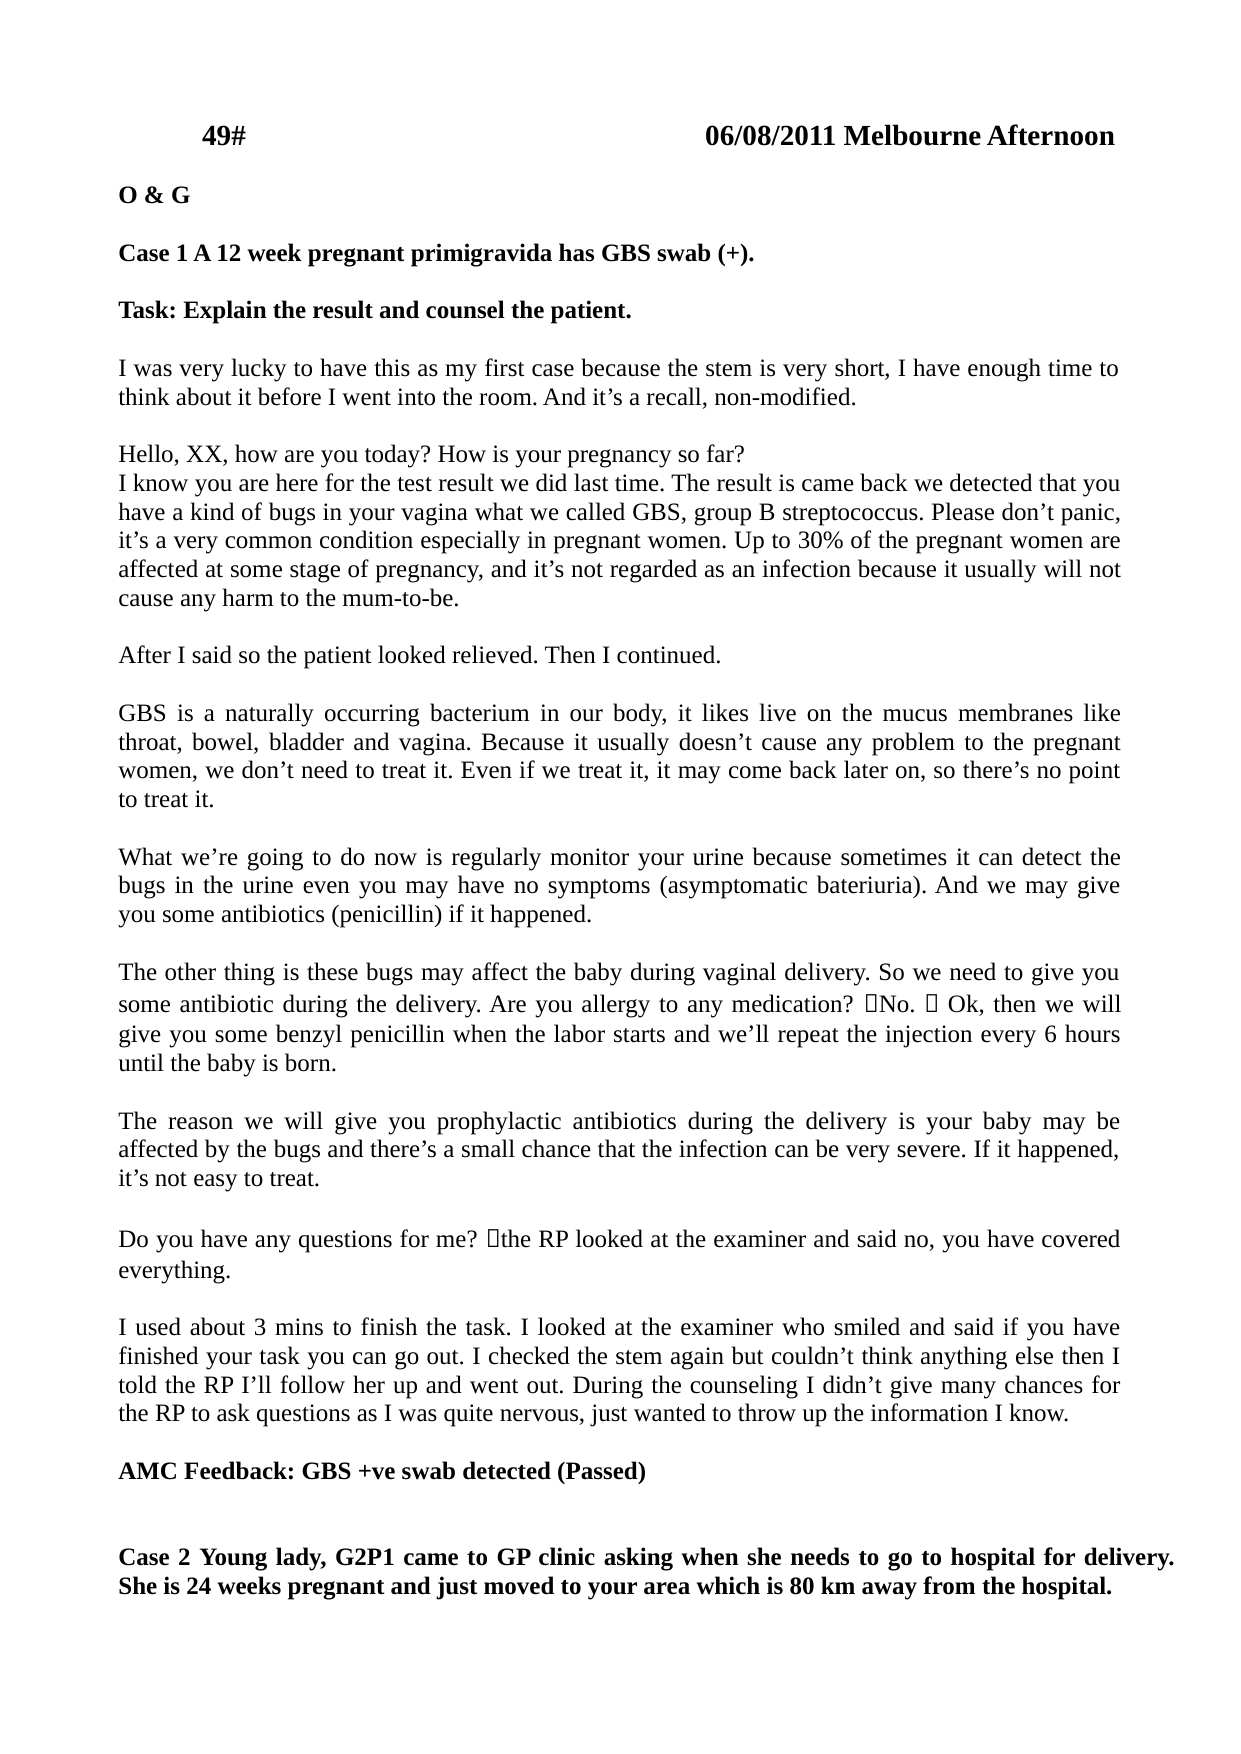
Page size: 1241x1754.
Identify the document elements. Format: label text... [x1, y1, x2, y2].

text I know you are here for the test result we did last time. The result is came back we detected that you have a kind of bugs in your vagina what we called GBS, group B streptococcus. Please don’t panic, it’s a very common condition especially in pregnant women. Up to 30% of the pregnant women are affected at some stage of pregnancy, and it’s not regarded as an infection because it usually will not cause any harm to the mum-to-be. [118, 468, 1122, 612]
text AMC Feedback: GBS +ve swab detected (Passed) [118, 1456, 1122, 1485]
text Do you have any questions for me? the RP looked at the examiner and said no, you have covered everything. [118, 1221, 1122, 1283]
text Task: Explain the result and counsel the patient. [118, 295, 1122, 324]
text What we’re going to do now is regularly monitor your urine because sometimes it can detect the bugs in the urine even you may have no symptoms (asymptomatic bateriuria). And we may give you some antibiotics (penicillin) if it happened. [118, 842, 1122, 928]
text I used about 3 mins to finish the task. I looked at the examiner who smiled and said if you have finished your task you can go out. I checked the stem again but couldn’t think anything else then I told the RP I’ll follow her up and went out. During the counseling I didn’t give many chances for the RP to ask questions as I was quite nervous, just wanted to throw up the information I know. [118, 1312, 1122, 1427]
text I was very lucky to have this as my first case because the stem is very short, I have enough time to think about it before I went into the room. And it’s a recall, non-modified. [118, 353, 1122, 410]
text O & G [118, 180, 1122, 209]
text GBS is a naturally occurring bacterium in our body, it likes live on the mucus membranes like throat, bowel, bladder and vagina. Because it usually doesn’t cause any problem to the pregnant women, we don’t need to treat it. Even if we treat it, it may come back later on, so there’s no point to treat it. [118, 698, 1122, 813]
text Case 1 A 12 week pregnant primigravida has GBS swab (+). [118, 238, 1122, 267]
text After I said so the patient looked relieved. Then I continued. [118, 640, 1122, 669]
text The other thing is these bugs may affect the baby during vaginal delivery. So we need to give you some antibiotic during the delivery. Are you allergy to any medication? No.  Ok, then we will give you some benzyl penicillin when the labor starts and we’ll repeat the injection every 6 hours until the baby is born. [118, 957, 1122, 1077]
text The reason we will give you prophylactic antibiotics during the delivery is your baby may be affected by the bugs and there’s a small chance that the infection can be very severe. If it happened, it’s not easy to treat. [118, 1106, 1122, 1192]
text 49# 06/08/2011 Melbourne Afternoon [118, 118, 1122, 152]
text Hello, XX, how are you today? How is your pregnancy so far? [118, 439, 1122, 468]
text Case 2 Young lady, G2P1 came to GP clinic asking when she needs to go to hospital for delivery. She is 24 weeks pregnant and just moved to your area which is 80 km away from the hospital. [118, 1542, 1176, 1600]
